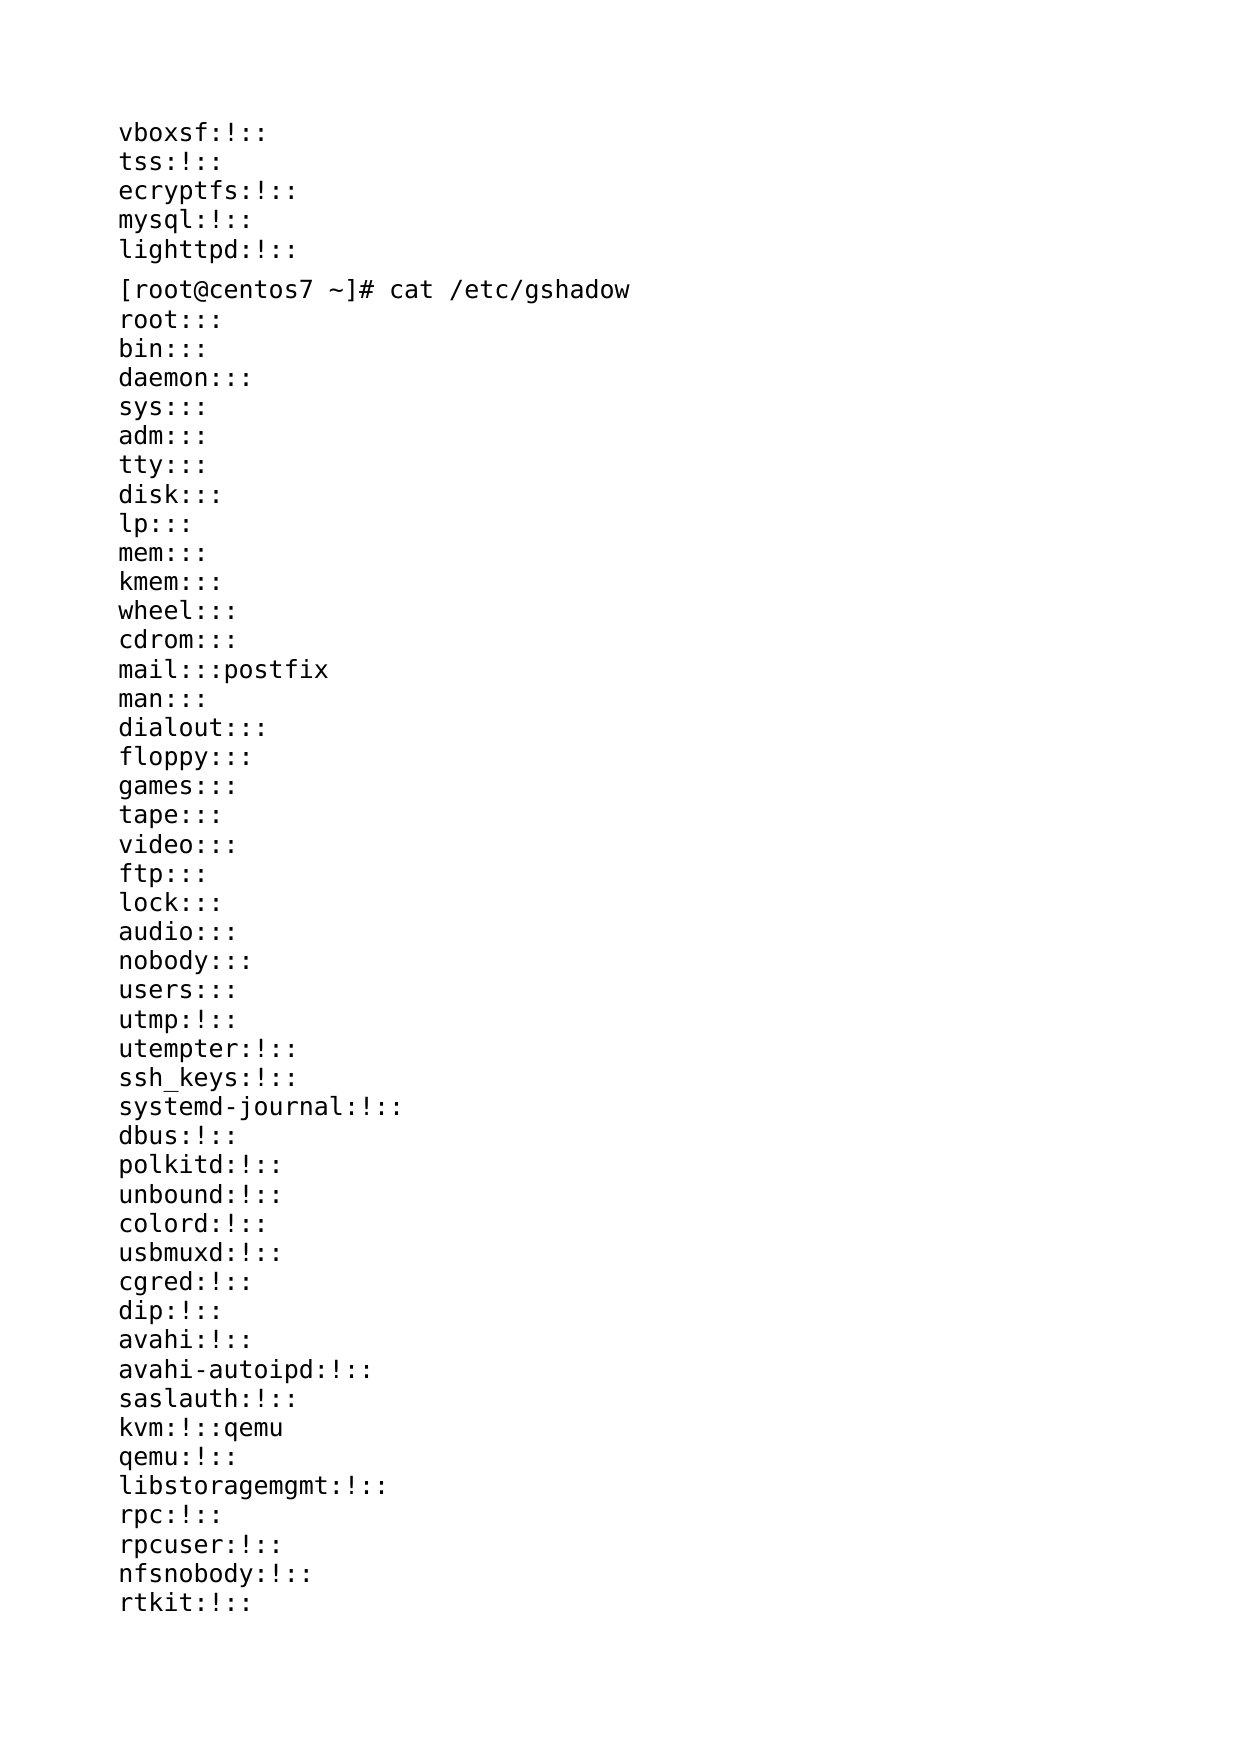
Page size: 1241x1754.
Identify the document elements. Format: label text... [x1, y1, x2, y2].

text vboxsf:!:: tss:!:: ecryptfs:!:: mysql:!:: lighttpd:!:: [118, 118, 1122, 264]
text [root@centos7 ~]# cat /etc/gshadow root::: bin::: daemon::: sys::: adm::: tty::: disk::: lp::: mem::: kmem::: wheel::: cdrom::: mail:::postfix man::: dialout::: floppy::: games::: tape::: video::: ftp::: lock::: audio::: nobody::: users::: utmp:!:: utempter:!:: ssh_keys:!:: systemd-journal:!:: dbus:!:: polkitd:!:: unbound:!:: colord:!:: usbmuxd:!:: cgred:!:: dip:!:: avahi:!:: avahi-autoipd:!:: saslauth:!:: kvm:!::qemu qemu:!:: libstoragemgmt:!:: rpc:!:: rpcuser:!:: nfsnobody:!:: rtkit:!:: [118, 276, 1122, 1617]
